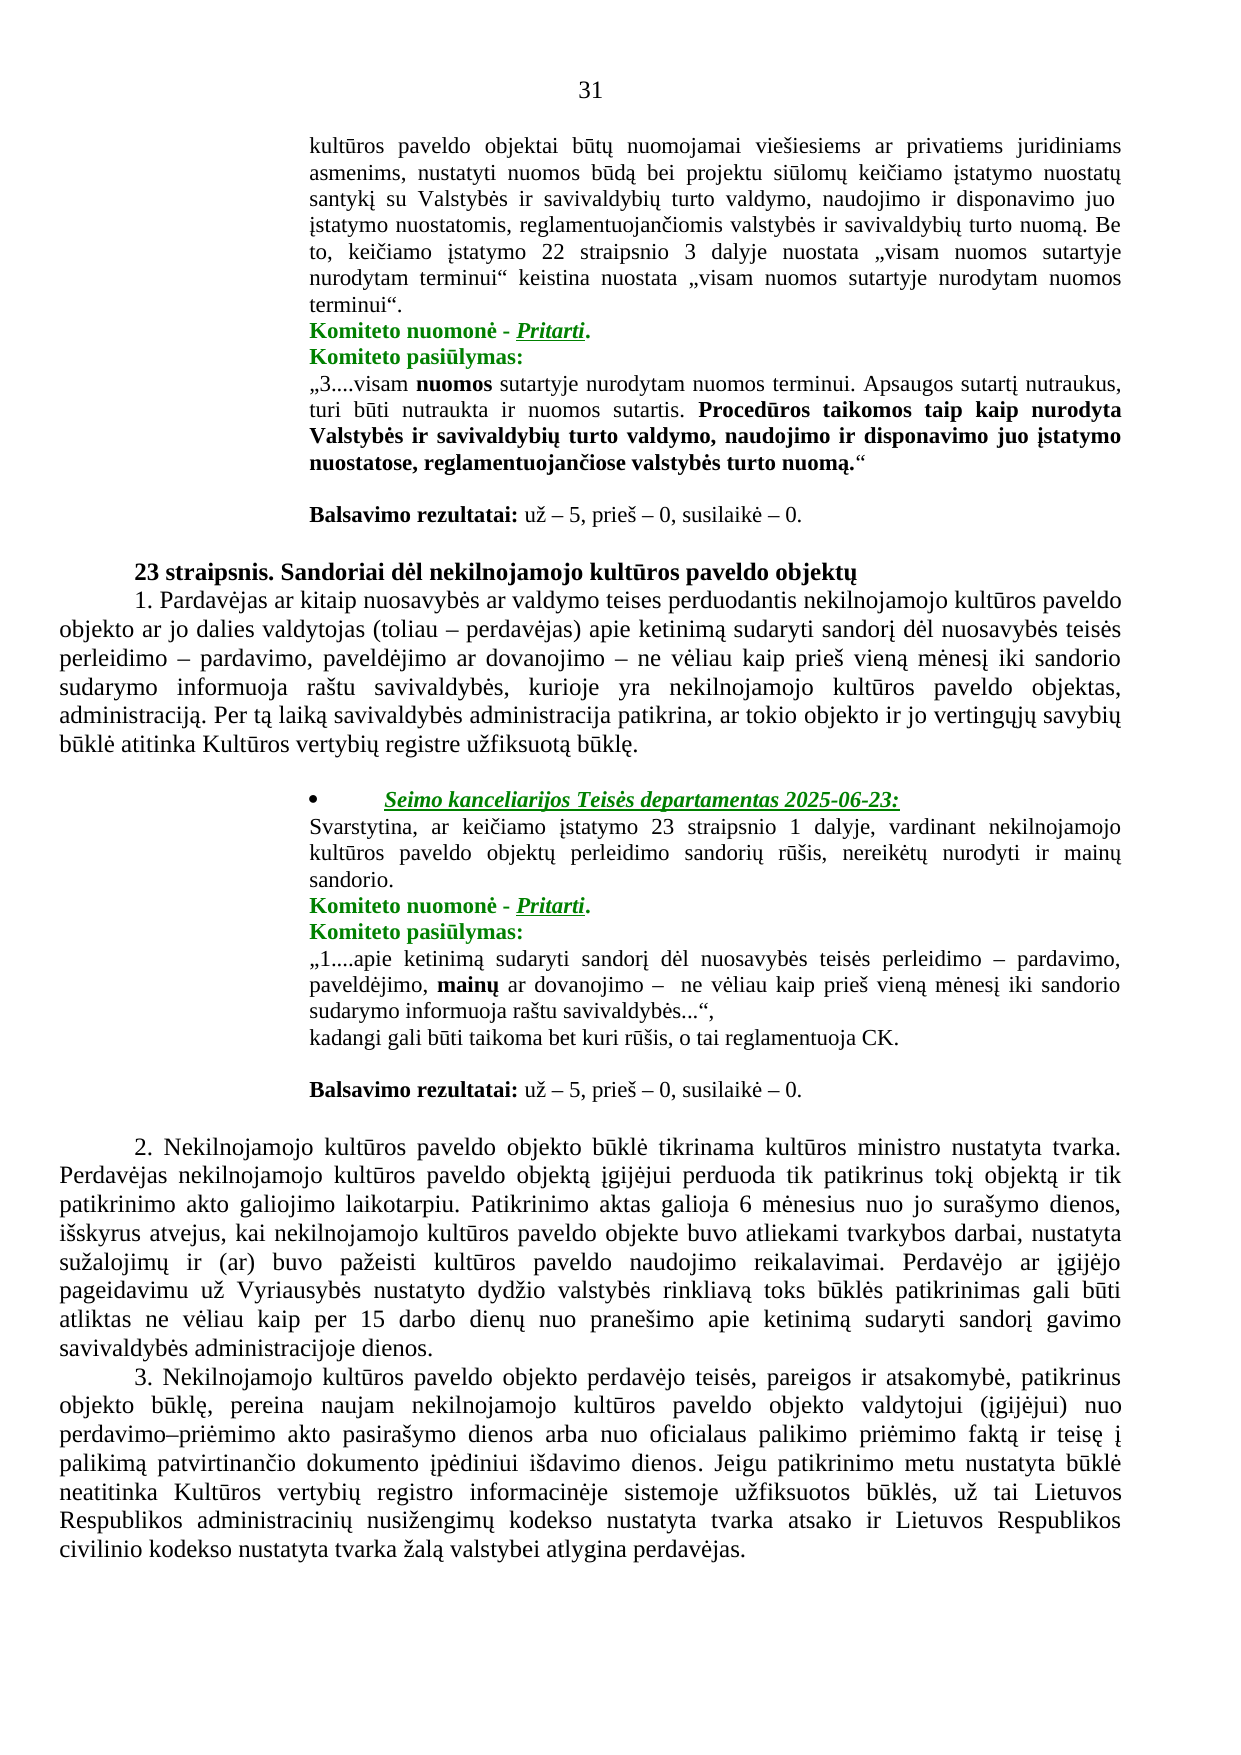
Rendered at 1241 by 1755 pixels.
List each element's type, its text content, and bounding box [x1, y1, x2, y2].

text 1. Pardavėjas ar kitaip nuosavybės ar valdymo teises perduodantis nekilnojamojo kultūros paveldo objekto ar jo dalies valdytojas (toliau – perdavėjas) apie ketinimą sudaryti sandorį dėl nuosavybės teisės perleidimo – pardavimo, paveldėjimo ar dovanojimo – ne vėliau kaip prieš vieną mėnesį iki sandorio sudarymo informuoja raštu savivaldybės, kurioje yra nekilnojamojo kultūros paveldo objektas, administraciją. Per tą laiką savivaldybės administracija patikrina, ar tokio objekto ir jo vertingųjų savybių būklė atitinka Kultūros vertybių registre užfiksuotą būklę. [59, 585, 1122, 758]
text Komiteto nuomonė - Pritarti. [309, 892, 1122, 918]
text Komiteto pasiūlymas: [309, 918, 1122, 945]
text kultūros paveldo objektai būtų nuomojamai viešiesiems ar privatiems juridiniams asmenims, nustatyti nuomos būdą bei projektu siūlomų keičiamo įstatymo nuostatų santykį su Valstybės ir savivaldybių turto valdymo, naudojimo ir disponavimo juo įstatymo nuostatomis, reglamentuojančiomis valstybės ir savivaldybių turto nuomą. Be to, keičiamo įstatymo 22 straipsnio 3 dalyje nuostata „visam nuomos sutartyje nurodytam terminui“ keistina nuostata „visam nuomos sutartyje nurodytam nuomos terminui“. [309, 132, 1122, 317]
text „1....apie ketinimą sudaryti sandorį dėl nuosavybės teisės perleidimo – pardavimo, paveldėjimo, mainų ar dovanojimo – ne vėliau kaip prieš vieną mėnesį iki sandorio sudarymo informuoja raštu savivaldybės...“, [309, 945, 1122, 1024]
text  Seimo kanceliarijos Teisės departamentas 2025-06-23: [309, 787, 1122, 813]
text Balsavimo rezultatai: už – 5, prieš – 0, susilaikė – 0. [309, 1076, 1122, 1103]
text 2. Nekilnojamojo kultūros paveldo objekto būklė tikrinama kultūros ministro nustatyta tvarka. Perdavėjas nekilnojamojo kultūros paveldo objektą įgijėjui perduoda tik patikrinus tokį objektą ir tik patikrinimo akto galiojimo laikotarpiu. Patikrinimo aktas galioja 6 mėnesius nuo jo surašymo dienos, išskyrus atvejus, kai nekilnojamojo kultūros paveldo objekte buvo atliekami tvarkybos darbai, nustatyta sužalojimų ir (ar) buvo pažeisti kultūros paveldo naudojimo reikalavimai. Perdavėjo ar įgijėjo pageidavimu už Vyriausybės nustatyto dydžio valstybės rinkliavą toks būklės patikrinimas gali būti atliktas ne vėliau kaip per 15 darbo dienų nuo pranešimo apie ketinimą sudaryti sandorį gavimo savivaldybės administracijoje dienos. [59, 1132, 1122, 1362]
text Komiteto nuomonė - Pritarti. [309, 317, 1122, 343]
subtitle 23 straipsnis. Sandoriai dėl nekilnojamojo kultūros paveldo objektų [59, 557, 1122, 585]
text „3....visam nuomos sutartyje nurodytam nuomos terminui. Apsaugos sutartį nutraukus, turi būti nutraukta ir nuomos sutartis. Procedūros taikomos taip kaip nurodyta Valstybės ir savivaldybių turto valdymo, naudojimo ir disponavimo juo įstatymo nuostatose, reglamentuojančiose valstybės turto nuomą.“ [309, 370, 1122, 475]
text Komiteto pasiūlymas: [309, 343, 1123, 370]
text kadangi gali būti taikoma bet kuri rūšis, o tai reglamentuoja CK. [309, 1024, 1122, 1050]
text Svarstytina, ar keičiamo įstatymo 23 straipsnio 1 dalyje, vardinant nekilnojamojo kultūros paveldo objektų perleidimo sandorių rūšis, nereikėtų nurodyti ir mainų sandorio. [309, 813, 1122, 892]
text Balsavimo rezultatai: už – 5, prieš – 0, susilaikė – 0. [309, 501, 1122, 528]
text 3. Nekilnojamojo kultūros paveldo objekto perdavėjo teisės, pareigos ir atsakomybė, patikrinus objekto būklę, pereina naujam nekilnojamojo kultūros paveldo objekto valdytojui (įgijėjui) nuo perdavimo–priėmimo akto pasirašymo dienos arba nuo oficialaus palikimo priėmimo faktą ir teisę į palikimą patvirtinančio dokumento įpėdiniui išdavimo dienos. Jeigu patikrinimo metu nustatyta būklė neatitinka Kultūros vertybių registro informacinėje sistemoje užfiksuotos būklės, už tai Lietuvos Respublikos administracinių nusižengimų kodekso nustatyta tvarka atsako ir Lietuvos Respublikos civilinio kodekso nustatyta tvarka žalą valstybei atlygina perdavėjas. [59, 1362, 1122, 1563]
